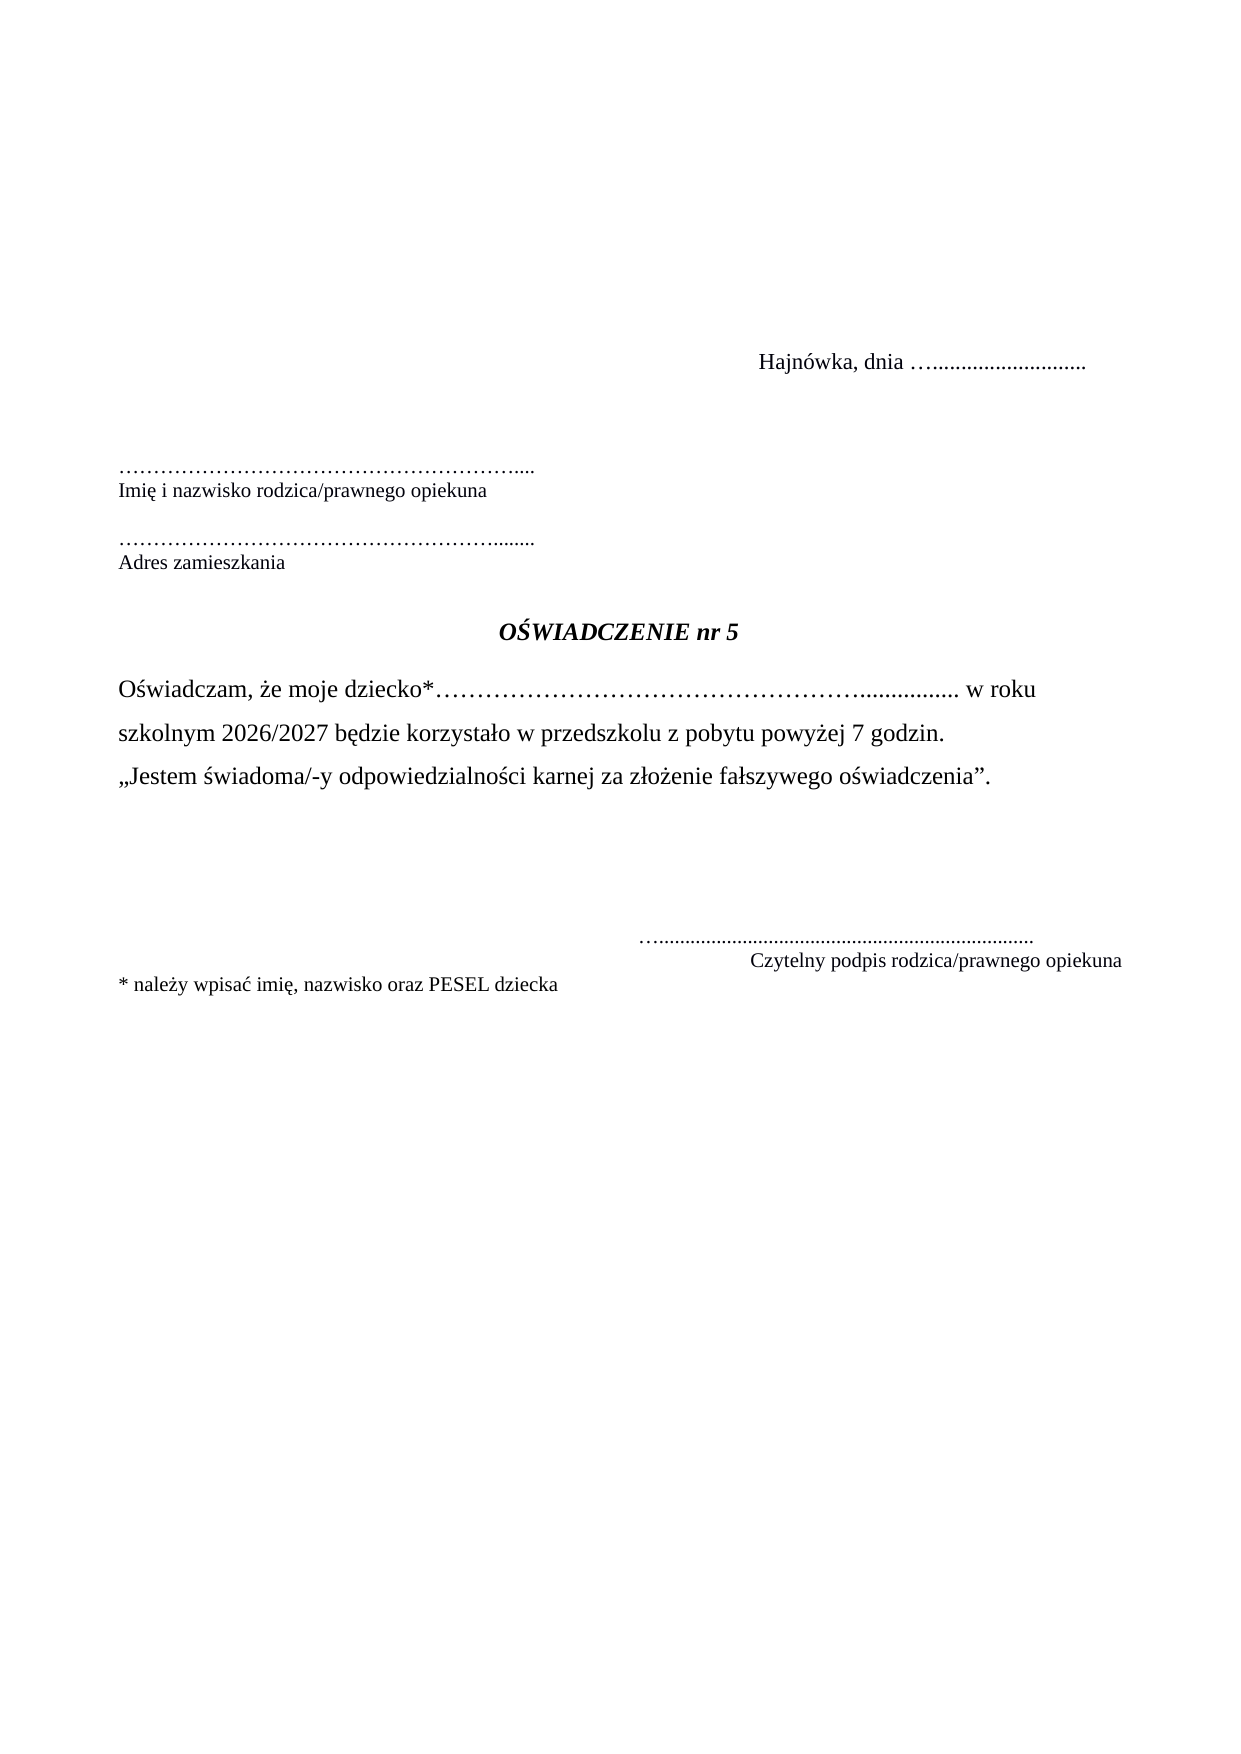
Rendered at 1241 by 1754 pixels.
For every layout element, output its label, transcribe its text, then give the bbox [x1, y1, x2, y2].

text OŚWIADCZENIE nr 5 [118, 617, 1122, 646]
text Oświadczam, że moje dziecko*……………………………………………................ w roku szkolnym 2026/2027 będzie korzystało w przedszkolu z pobytu powyżej 7 godzin. [118, 674, 1122, 746]
text ………………………………………………........ [118, 526, 1122, 550]
text Hajnówka, dnia …........................... [118, 348, 1122, 374]
text Czytelny podpis rodzica/prawnego opiekuna [118, 948, 1122, 972]
text Adres zamieszkania [118, 550, 1122, 574]
text * należy wpisać imię, nazwisko oraz PESEL dziecka [118, 972, 1122, 996]
text ………………………………………………….... [118, 454, 1122, 478]
text …........................................................................ [118, 852, 1122, 948]
text Imię i nazwisko rodzica/prawnego opiekuna [118, 478, 1122, 502]
text „Jestem świadoma/-y odpowiedzialności karnej za złożenie fałszywego oświadczenia”. [118, 761, 1122, 789]
